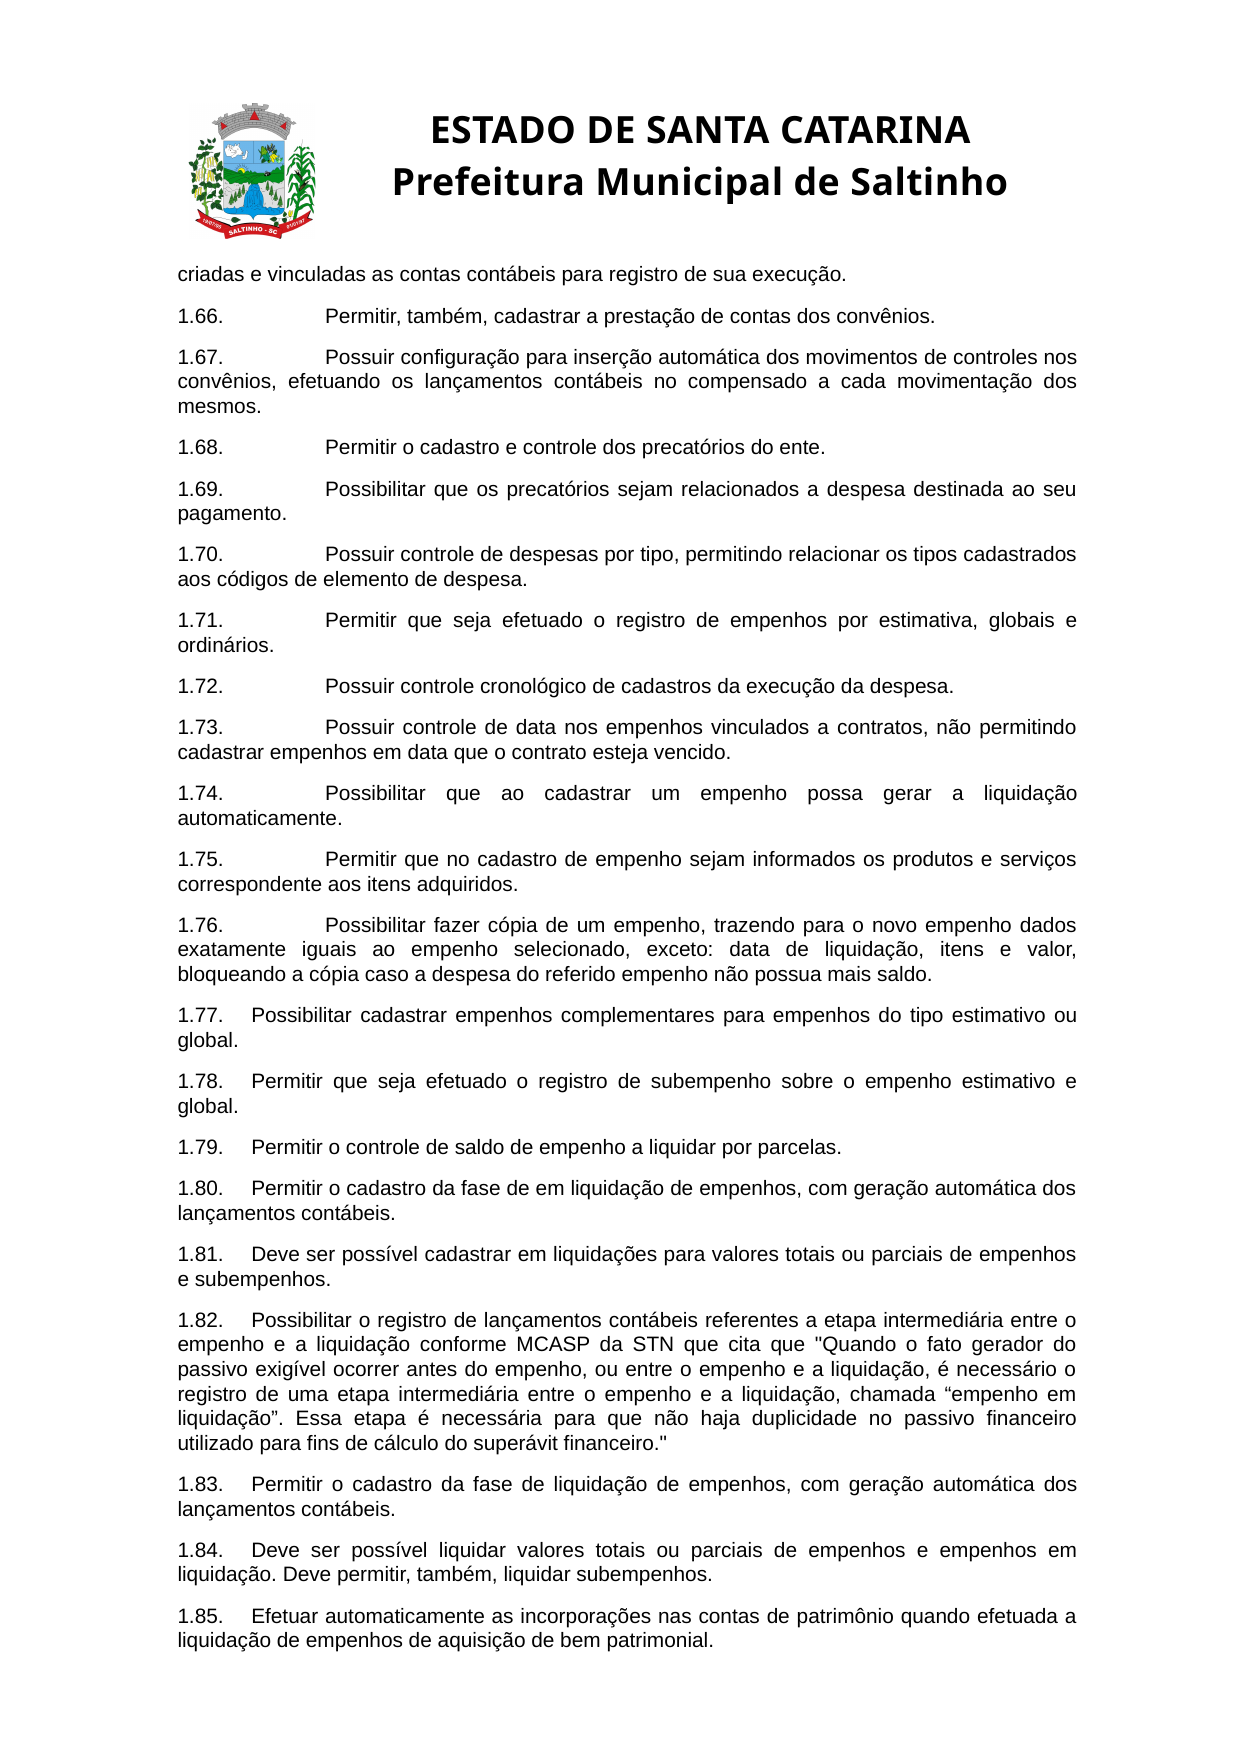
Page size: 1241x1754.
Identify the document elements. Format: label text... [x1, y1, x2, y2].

list Permitir que seja efetuado o registro de subempenho sobre o empenho estimativo e global. [177, 1069, 1078, 1117]
list criadas e vinculadas as contas contábeis para registro de sua execução. [177, 262, 1078, 286]
list Deve ser possível liquidar valores totais ou parciais de empenhos e empenhos em liquidação. Deve permitir, também, liquidar subempenhos. [177, 1538, 1078, 1586]
list Possibilitar cadastrar empenhos complementares para empenhos do tipo estimativo ou global. [177, 1003, 1078, 1052]
list Permitir, também, cadastrar a prestação de contas dos convênios. [177, 303, 1078, 327]
list Possibilitar que os precatórios sejam relacionados a despesa destinada ao seu pagamento. [177, 476, 1078, 525]
list Possuir controle cronológico de cadastros da execução da despesa. [177, 674, 1078, 698]
list Possibilitar que ao cadastrar um empenho possa gerar a liquidação automaticamente. [177, 781, 1078, 829]
list Possibilitar o registro de lançamentos contábeis referentes a etapa intermediária entre o empenho e a liquidação conforme MCASP da STN que cita que "Quando o fato gerador do passivo exigível ocorrer antes do empenho, ou entre o empenho e a liquidação, é necessário o registro de uma etapa intermediária entre o empenho e a liquidação, chamada “empenho em liquidação”. Essa etapa é necessária para que não haja duplicidade no passivo financeiro utilizado para fins de cálculo do superávit financeiro." [177, 1308, 1078, 1454]
list Permitir o controle de saldo de empenho a liquidar por parcelas. [177, 1135, 1078, 1159]
list Possuir controle de despesas por tipo, permitindo relacionar os tipos cadastrados aos códigos de elemento de despesa. [177, 542, 1078, 591]
list Possuir configuração para inserção automática dos movimentos de controles nos convênios, efetuando os lançamentos contábeis no compensado a cada movimentação dos mesmos. [177, 345, 1078, 418]
list Efetuar automaticamente as incorporações nas contas de patrimônio quando efetuada a liquidação de empenhos de aquisição de bem patrimonial. [177, 1603, 1078, 1652]
list Permitir que no cadastro de empenho sejam informados os produtos e serviços correspondente aos itens adquiridos. [177, 847, 1078, 895]
list Possibilitar fazer cópia de um empenho, trazendo para o novo empenho dados exatamente iguais ao empenho selecionado, exceto: data de liquidação, itens e valor, bloqueando a cópia caso a despesa do referido empenho não possua mais saldo. [177, 913, 1078, 986]
list Permitir o cadastro da fase de liquidação de empenhos, com geração automática dos lançamentos contábeis. [177, 1472, 1078, 1520]
list Deve ser possível cadastrar em liquidações para valores totais ou parciais de empenhos e subempenhos. [177, 1242, 1078, 1290]
list Possuir controle de data nos empenhos vinculados a contratos, não permitindo cadastrar empenhos em data que o contrato esteja vencido. [177, 715, 1078, 764]
list Permitir o cadastro e controle dos precatórios do ente. [177, 435, 1078, 459]
list Permitir o cadastro da fase de em liquidação de empenhos, com geração automática dos lançamentos contábeis. [177, 1176, 1078, 1224]
list Permitir que seja efetuado o registro de empenhos por estimativa, globais e ordinários. [177, 608, 1078, 657]
